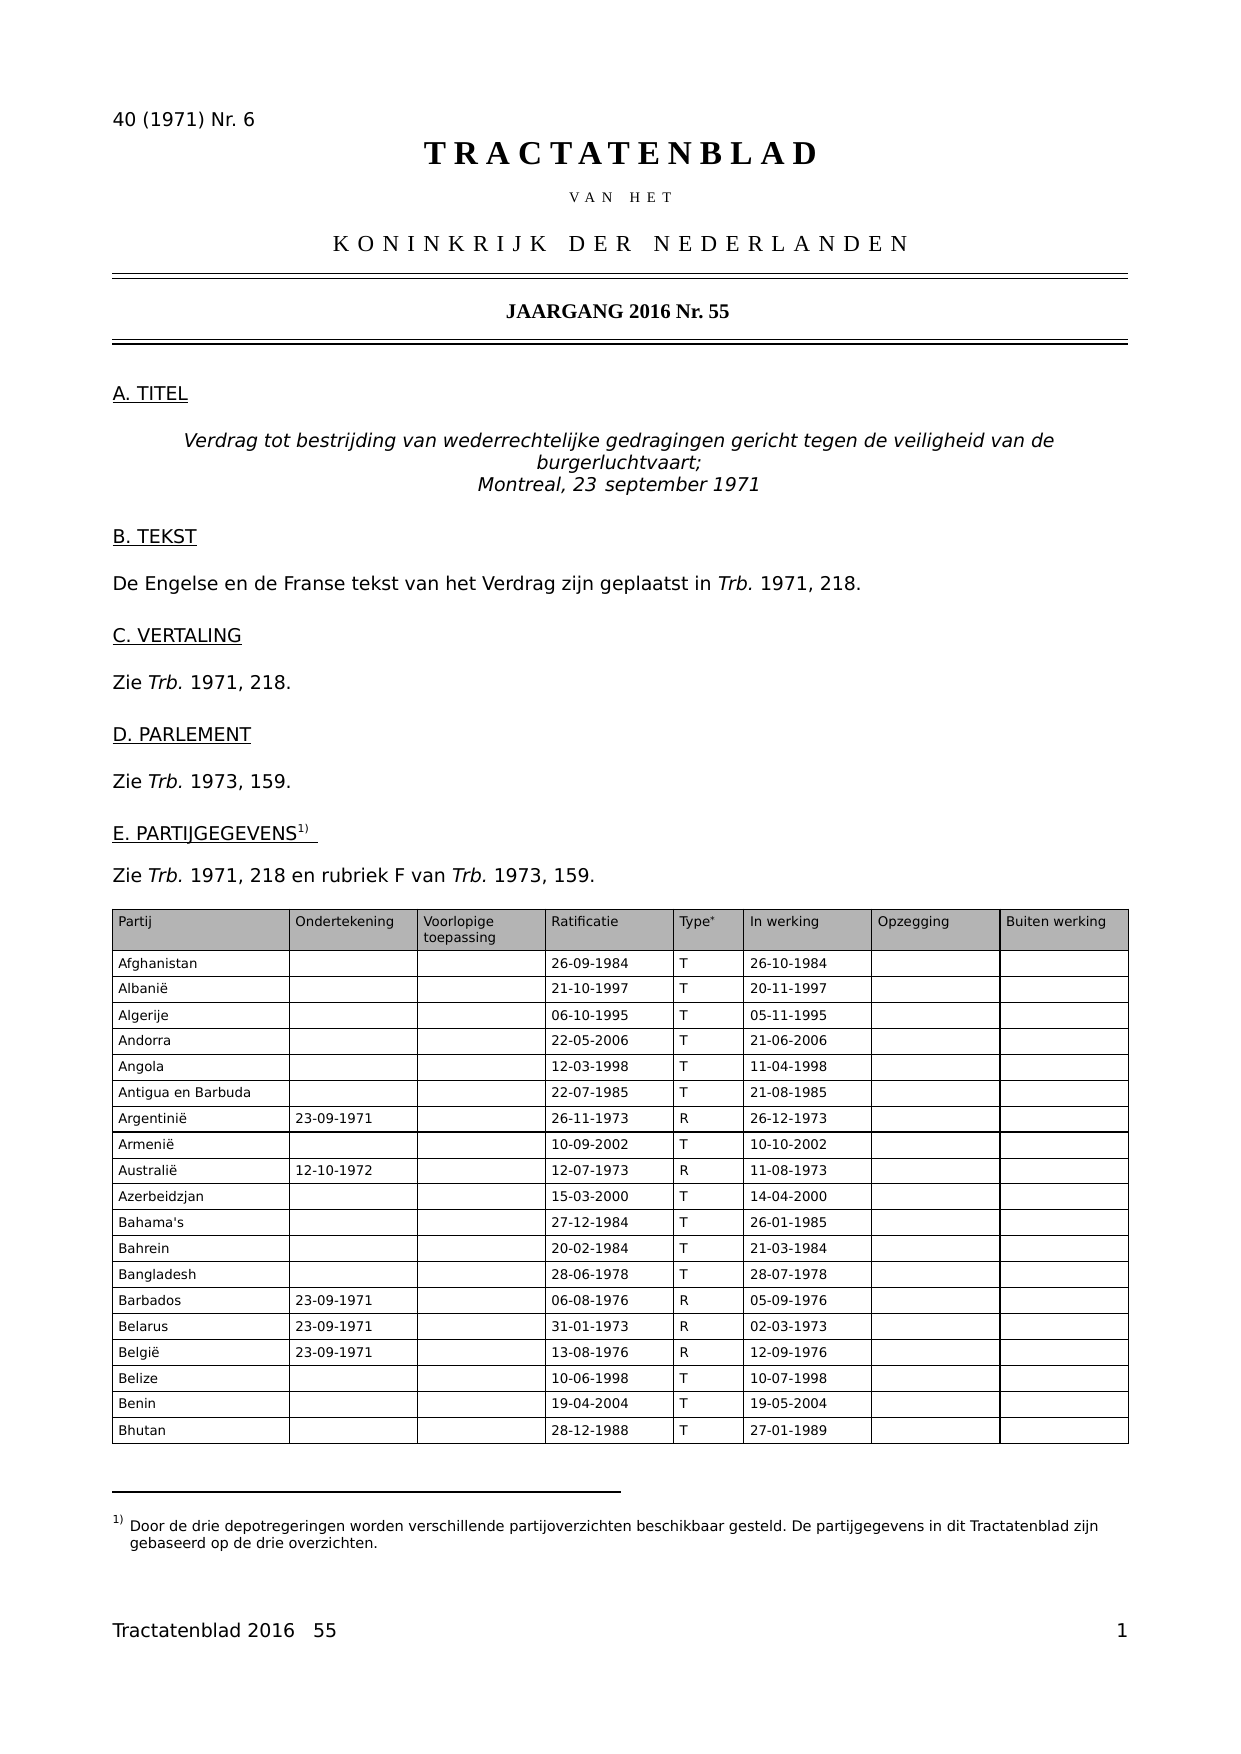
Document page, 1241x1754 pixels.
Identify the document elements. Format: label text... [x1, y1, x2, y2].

table_cell 26-12-1973 [744, 1107, 871, 1131]
table_cell 23-09-1971 [290, 1107, 417, 1131]
table_cell [872, 1340, 999, 1365]
table_cell 13-08-1976 [546, 1340, 673, 1365]
table_cell [290, 1055, 417, 1079]
table_cell [872, 1418, 999, 1443]
table_cell [1001, 1262, 1128, 1287]
table_cell 05-11-1995 [744, 1003, 871, 1028]
table_cell Benin [113, 1392, 289, 1417]
table_cell 12-03-1998 [546, 1055, 673, 1079]
table_cell R [674, 1159, 743, 1183]
text Zie Trb. 1973, 159. [112, 771, 1128, 793]
table_cell T [674, 1081, 743, 1106]
table_cell 10-09-2002 [546, 1133, 673, 1157]
table_cell 26-11-1973 [546, 1107, 673, 1131]
table_cell [418, 1340, 545, 1365]
table_cell 15-03-2000 [546, 1184, 673, 1209]
table_cell T [674, 1055, 743, 1079]
table_cell 28-07-1978 [744, 1262, 871, 1287]
subtitle B. TEKST [112, 526, 1128, 548]
table_cell België [113, 1340, 289, 1365]
table_cell Australië [113, 1159, 289, 1183]
table_cell Albanië [113, 977, 289, 1002]
table_cell Bahama's [113, 1210, 289, 1235]
text Verdrag tot bestrijding van wederrechtelijke gedragingen gericht tegen de veiligheid van de burgerluchtvaart; [112, 430, 1128, 474]
table_cell [1001, 1288, 1128, 1313]
table_cell Bhutan [113, 1418, 289, 1443]
table_cell [1001, 1159, 1128, 1183]
table_cell [418, 1081, 545, 1106]
table_cell Argentinië [113, 1107, 289, 1131]
table_cell [1001, 1055, 1128, 1079]
table_cell 31-01-1973 [546, 1314, 673, 1339]
table_cell Belarus [113, 1314, 289, 1339]
table_cell [872, 1392, 999, 1417]
table_cell [1001, 1107, 1128, 1131]
table_cell [290, 1236, 417, 1261]
table_cell [1001, 1029, 1128, 1054]
table_cell [872, 1133, 999, 1157]
table_cell 19-04-2004 [546, 1392, 673, 1417]
table_cell R [674, 1288, 743, 1313]
table_cell T [674, 1133, 743, 1157]
table_cell 28-06-1978 [546, 1262, 673, 1287]
table_cell [1001, 1236, 1128, 1261]
table_cell [290, 1366, 417, 1391]
table_cell Antigua en Barbuda [113, 1081, 289, 1106]
table_cell Bahrein [113, 1236, 289, 1261]
text TRACTATENBLAD [112, 133, 1128, 172]
table_cell [1001, 1081, 1128, 1106]
table_cell [1001, 1184, 1128, 1209]
table_cell 06-08-1976 [546, 1288, 673, 1313]
table_cell 23-09-1971 [290, 1314, 417, 1339]
table_cell 23-09-1971 [290, 1288, 417, 1313]
table_cell [418, 1392, 545, 1417]
table_cell [418, 1055, 545, 1079]
table_cell [290, 1003, 417, 1028]
table_cell Bangladesh [113, 1262, 289, 1287]
table_cell Azerbeidzjan [113, 1184, 289, 1209]
text KONINKRIJK DER NEDERLANDEN [112, 229, 1128, 256]
table_cell 10-06-1998 [546, 1366, 673, 1391]
table_cell 27-12-1984 [546, 1210, 673, 1235]
table_cell 19-05-2004 [744, 1392, 871, 1417]
table_cell R [674, 1340, 743, 1365]
table_cell T [674, 1236, 743, 1261]
table_cell 10-10-2002 [744, 1133, 871, 1157]
table_cell [418, 1262, 545, 1287]
table_cell [418, 977, 545, 1002]
table_cell T [674, 1418, 743, 1443]
table_cell [418, 1003, 545, 1028]
table_cell 10-07-1998 [744, 1366, 871, 1391]
table_cell [418, 1159, 545, 1183]
table_cell [290, 1184, 417, 1209]
table_cell [872, 1159, 999, 1183]
table_cell [290, 1210, 417, 1235]
table_cell [872, 1029, 999, 1054]
table_cell [1001, 1210, 1128, 1235]
table_header Opzegging [872, 910, 999, 950]
table_header Buiten werking [1001, 910, 1128, 950]
table_cell [872, 1366, 999, 1391]
table_header Ondertekening [290, 910, 417, 950]
table_cell [1001, 951, 1128, 976]
table_cell [1001, 1314, 1128, 1339]
table_cell 11-04-1998 [744, 1055, 871, 1079]
subtitle A. TITEL [112, 383, 1128, 405]
table_cell T [674, 1392, 743, 1417]
text Montreal, 23 september 1971 [112, 474, 1128, 496]
table_cell [290, 951, 417, 976]
table_cell [872, 1210, 999, 1235]
table_cell [872, 1314, 999, 1339]
table_cell R [674, 1107, 743, 1131]
table_cell Belize [113, 1366, 289, 1391]
table_cell Afghanistan [113, 951, 289, 976]
table_cell T [674, 1003, 743, 1028]
table_cell [418, 1210, 545, 1235]
table_cell [418, 1107, 545, 1131]
table_cell Armenië [113, 1133, 289, 1157]
table_cell Barbados [113, 1288, 289, 1313]
subtitle C. VERTALING [112, 625, 1128, 647]
text JAARGANG 2016 Nr. 55 [112, 299, 1128, 323]
table_cell [872, 1262, 999, 1287]
table_cell Algerije [113, 1003, 289, 1028]
table_header Partij [113, 910, 289, 950]
table_cell [872, 1081, 999, 1106]
table_cell [418, 1366, 545, 1391]
table_cell 12-07-1973 [546, 1159, 673, 1183]
table_cell T [674, 1184, 743, 1209]
table_cell [418, 1184, 545, 1209]
table_cell [872, 1288, 999, 1313]
table_cell [872, 1184, 999, 1209]
table_cell [1001, 1418, 1128, 1443]
table_cell 12-09-1976 [744, 1340, 871, 1365]
table_cell [872, 977, 999, 1002]
table_cell [1001, 977, 1128, 1002]
table_cell 14-04-2000 [744, 1184, 871, 1209]
table_cell Andorra [113, 1029, 289, 1054]
table_cell 12-10-1972 [290, 1159, 417, 1183]
text De Engelse en de Franse tekst van het Verdrag zijn geplaatst in Trb. 1971, 218. [112, 573, 1128, 595]
table_cell 20-11-1997 [744, 977, 871, 1002]
table_cell [872, 1236, 999, 1261]
table_cell 20-02-1984 [546, 1236, 673, 1261]
table_cell 26-09-1984 [546, 951, 673, 976]
text 40 (1971) Nr. 6 [112, 109, 1128, 131]
table_cell 21-03-1984 [744, 1236, 871, 1261]
text VAN HET [112, 189, 1128, 206]
table_header Type* [674, 910, 743, 950]
table_cell [1001, 1340, 1128, 1365]
table_cell [290, 1081, 417, 1106]
table_cell 02-03-1973 [744, 1314, 871, 1339]
table_cell 22-05-2006 [546, 1029, 673, 1054]
text Zie Trb. 1971, 218. [112, 672, 1128, 694]
table_cell 11-08-1973 [744, 1159, 871, 1183]
table_cell [418, 1236, 545, 1261]
table_cell 21-08-1985 [744, 1081, 871, 1106]
table_cell [1001, 1392, 1128, 1417]
table_cell [872, 1055, 999, 1079]
subtitle E. PARTIJGEGEVENS [112, 823, 1128, 844]
table_cell [418, 1029, 545, 1054]
table_cell [418, 1133, 545, 1157]
text Door de drie depotregeringen worden verschillende partijoverzichten beschikbaar gesteld. De partijgegevens in dit Tractatenblad zijn gebaseerd op de drie overzichten. [112, 1513, 1128, 1552]
table_cell T [674, 951, 743, 976]
table_cell T [674, 977, 743, 1002]
table_header Voorlopige toepassing [418, 910, 545, 950]
table_cell [290, 1029, 417, 1054]
table_cell [290, 1262, 417, 1287]
table_cell 21-06-2006 [744, 1029, 871, 1054]
table_cell [290, 1133, 417, 1157]
table_cell T [674, 1262, 743, 1287]
table_cell 21-10-1997 [546, 977, 673, 1002]
text Zie Trb. 1971, 218 en rubriek F van Trb. 1973, 159. [112, 864, 1128, 887]
table_cell 27-01-1989 [744, 1418, 871, 1443]
table_cell 28-12-1988 [546, 1418, 673, 1443]
table_cell [418, 951, 545, 976]
table_cell 06-10-1995 [546, 1003, 673, 1028]
table_cell 22-07-1985 [546, 1081, 673, 1106]
table_cell 26-01-1985 [744, 1210, 871, 1235]
table_cell [1001, 1133, 1128, 1157]
table_cell [290, 977, 417, 1002]
table_cell [418, 1288, 545, 1313]
table_cell [1001, 1003, 1128, 1028]
table_cell 05-09-1976 [744, 1288, 871, 1313]
table_cell 23-09-1971 [290, 1340, 417, 1365]
table_cell R [674, 1314, 743, 1339]
table_cell [872, 951, 999, 976]
table_cell Angola [113, 1055, 289, 1079]
table_cell [418, 1418, 545, 1443]
table_cell [290, 1392, 417, 1417]
table_cell T [674, 1366, 743, 1391]
table_header Ratificatie [546, 910, 673, 950]
subtitle D. PARLEMENT [112, 724, 1128, 746]
table_header In werking [744, 910, 871, 950]
table_cell [872, 1003, 999, 1028]
table_cell T [674, 1029, 743, 1054]
table_cell 26-10-1984 [744, 951, 871, 976]
table_cell T [674, 1210, 743, 1235]
table_cell [1001, 1366, 1128, 1391]
table_cell [290, 1418, 417, 1443]
table_cell [872, 1107, 999, 1131]
table_cell [418, 1314, 545, 1339]
